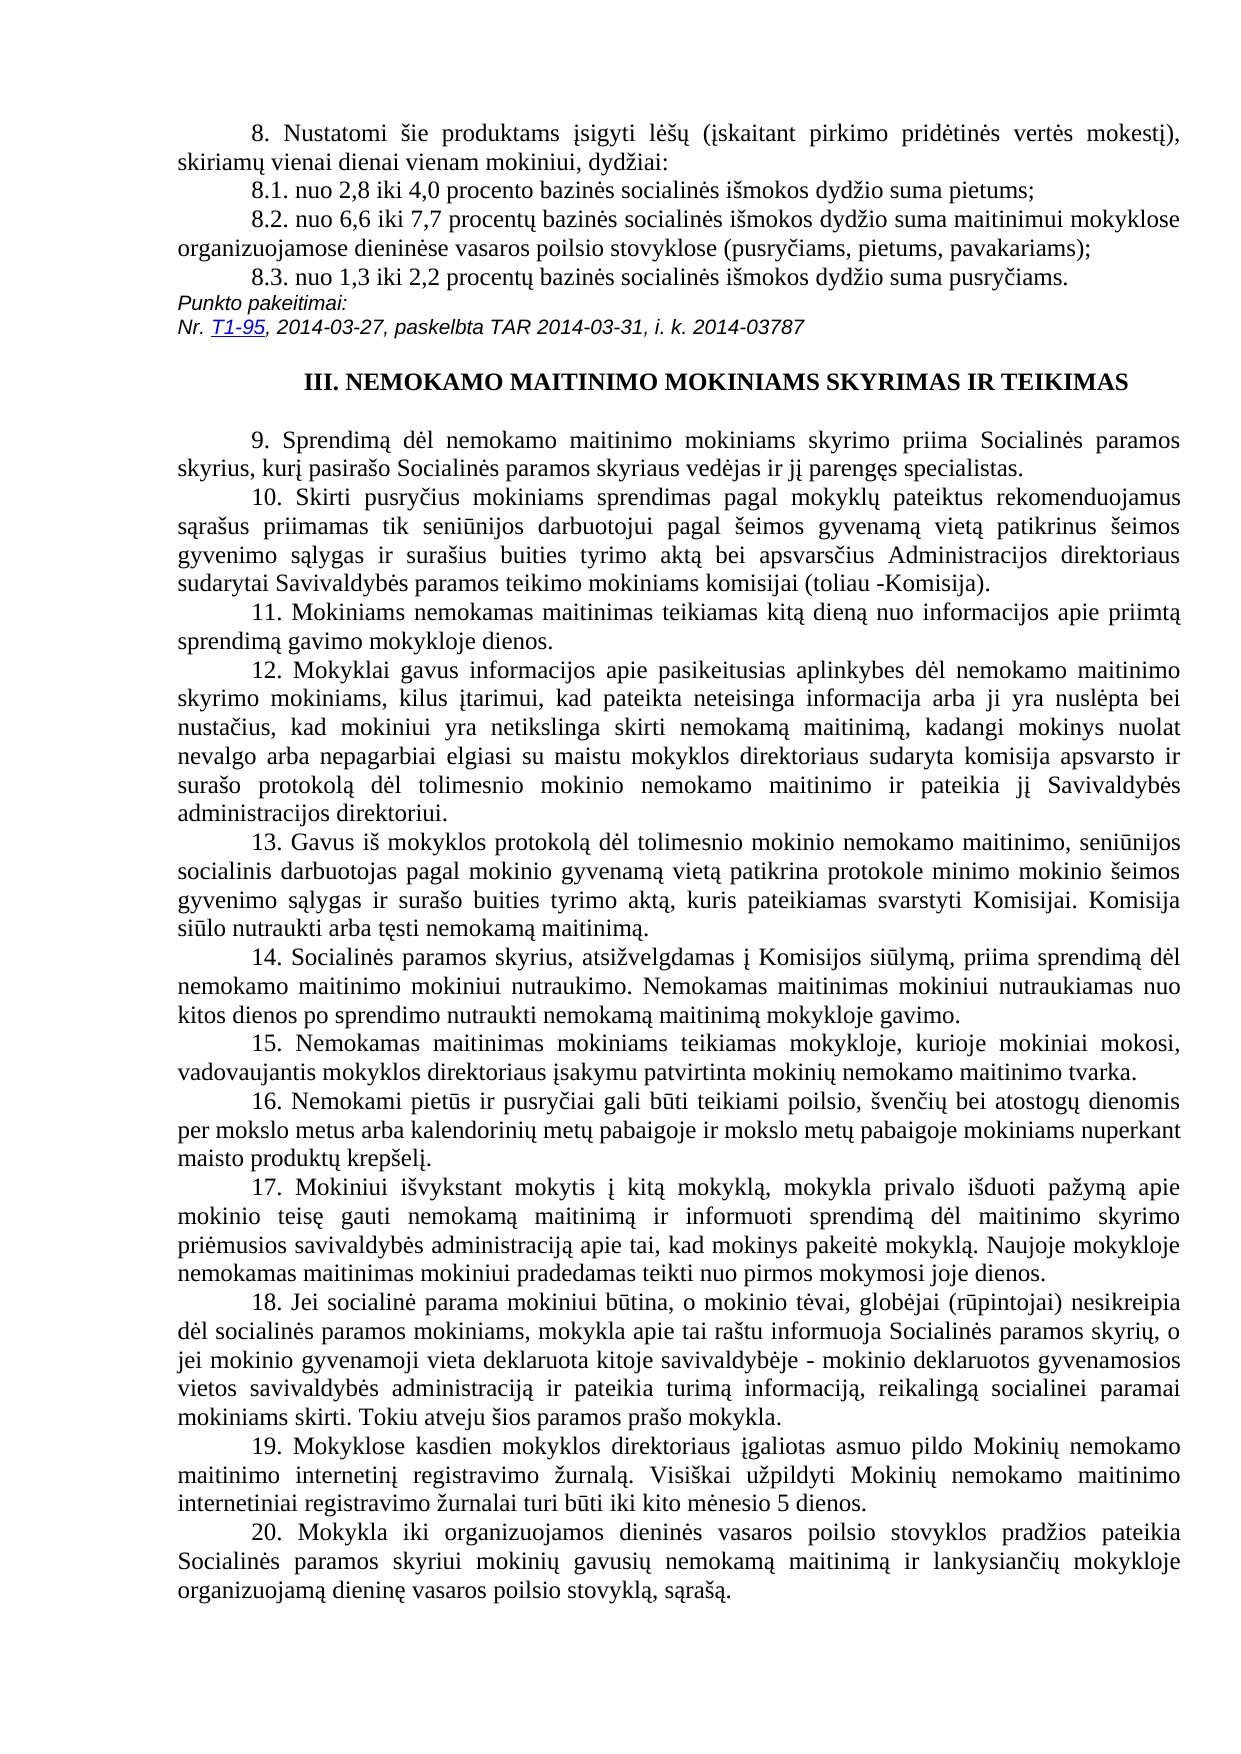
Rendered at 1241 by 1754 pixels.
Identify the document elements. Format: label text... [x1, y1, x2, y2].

text 8. Nustatomi šie produktams įsigyti lėšų (įskaitant pirkimo pridėtinės vertės mokestį), skiriamų vienai dienai vienam mokiniui, dydžiai: [177, 118, 1181, 176]
text 11. Mokiniams nemokamas maitinimas teikiamas kitą dieną nuo informacijos apie priimtą sprendimą gavimo mokykloje dienos. [177, 597, 1181, 655]
text 18. Jei socialinė parama mokiniui būtina, o mokinio tėvai, globėjai (rūpintojai) nesikreipia dėl socialinės paramos mokiniams, mokykla apie tai raštu informuoja Socialinės paramos skyrių, o jei mokinio gyvenamoji vieta deklaruota kitoje savivaldybėje - mokinio deklaruotos gyvenamosios vietos savivaldybės administraciją ir pateikia turimą informaciją, reikalingą socialinei paramai mokiniams skirti. Tokiu atveju šios paramos prašo mokykla. [177, 1287, 1181, 1431]
text 10. Skirti pusryčius mokiniams sprendimas pagal mokyklų pateiktus rekomenduojamus sąrašus priimamas tik seniūnijos darbuotojui pagal šeimos gyvenamą vietą patikrinus šeimos gyvenimo sąlygas ir surašius buities tyrimo aktą bei apsvarsčius Administracijos direktoriaus sudarytai Savivaldybės paramos teikimo mokiniams komisijai (toliau -Komisija). [177, 482, 1181, 597]
text Punkto pakeitimai: [177, 291, 1181, 314]
text 14. Socialinės paramos skyrius, atsižvelgdamas į Komisijos siūlymą, priima sprendimą dėl nemokamo maitinimo mokiniui nutraukimo. Nemokamas maitinimas mokiniui nutraukiamas nuo kitos dienos po sprendimo nutraukti nemokamą maitinimą mokykloje gavimo. [177, 942, 1181, 1028]
text 17. Mokiniui išvykstant mokytis į kitą mokyklą, mokykla privalo išduoti pažymą apie mokinio teisę gauti nemokamą maitinimą ir informuoti sprendimą dėl maitinimo skyrimo priėmusios savivaldybės administraciją apie tai, kad mokinys pakeitė mokyklą. Naujoje mokykloje nemokamas maitinimas mokiniui pradedamas teikti nuo pirmos mokymosi joje dienos. [177, 1172, 1181, 1287]
text 8.2. nuo 6,6 iki 7,7 procentų bazinės socialinės išmokos dydžio suma maitinimui mokyklose organizuojamose dieninėse vasaros poilsio stovyklose (pusryčiams, pietums, pavakariams); [177, 204, 1181, 262]
text 15. Nemokamas maitinimas mokiniams teikiamas mokykloje, kurioje mokiniai mokosi, vadovaujantis mokyklos direktoriaus įsakymu patvirtinta mokinių nemokamo maitinimo tvarka. [177, 1028, 1181, 1086]
text 16. Nemokami pietūs ir pusryčiai gali būti teikiami poilsio, švenčių bei atostogų dienomis per mokslo metus arba kalendorinių metų pabaigoje ir mokslo metų pabaigoje mokiniams nuperkant maisto produktų krepšelį. [177, 1086, 1181, 1172]
text 13. Gavus iš mokyklos protokolą dėl tolimesnio mokinio nemokamo maitinimo, seniūnijos socialinis darbuotojas pagal mokinio gyvenamą vietą patikrina protokole minimo mokinio šeimos gyvenimo sąlygas ir surašo buities tyrimo aktą, kuris pateikiamas svarstyti Komisijai. Komisija siūlo nutraukti arba tęsti nemokamą maitinimą. [177, 827, 1181, 942]
text Nr. T1-95, 2014-03-27, paskelbta TAR 2014-03-31, i. k. 2014-03787 [177, 314, 1181, 338]
text 19. Mokyklose kasdien mokyklos direktoriaus įgaliotas asmuo pildo Mokinių nemokamo maitinimo internetinį registravimo žurnalą. Visiškai užpildyti Mokinių nemokamo maitinimo internetiniai registravimo žurnalai turi būti iki kito mėnesio 5 dienos. [177, 1431, 1181, 1517]
text 20. Mokykla iki organizuojamos dieninės vasaros poilsio stovyklos pradžios pateikia Socialinės paramos skyriui mokinių gavusių nemokamą maitinimą ir lankysiančių mokykloje organizuojamą dieninę vasaros poilsio stovyklą, sąrašą. [177, 1517, 1181, 1603]
text 8.3. nuo 1,3 iki 2,2 procentų bazinės socialinės išmokos dydžio suma pusryčiams. [177, 262, 1181, 291]
text 8.1. nuo 2,8 iki 4,0 procento bazinės socialinės išmokos dydžio suma pietums; [177, 176, 1181, 204]
text III. NEMOKAMO MAITINIMO MOKINIAMS SKYRIMAS IR TEIKIMAS [177, 367, 1181, 396]
text 12. Mokyklai gavus informacijos apie pasikeitusias aplinkybes dėl nemokamo maitinimo skyrimo mokiniams, kilus įtarimui, kad pateikta neteisinga informacija arba ji yra nuslėpta bei nustačius, kad mokiniui yra netikslinga skirti nemokamą maitinimą, kadangi mokinys nuolat nevalgo arba nepagarbiai elgiasi su maistu mokyklos direktoriaus sudaryta komisija apsvarsto ir surašo protokolą dėl tolimesnio mokinio nemokamo maitinimo ir pateikia jį Savivaldybės administracijos direktoriui. [177, 655, 1181, 827]
text 9. Sprendimą dėl nemokamo maitinimo mokiniams skyrimo priima Socialinės paramos skyrius, kurį pasirašo Socialinės paramos skyriaus vedėjas ir jį parengęs specialistas. [177, 425, 1181, 482]
